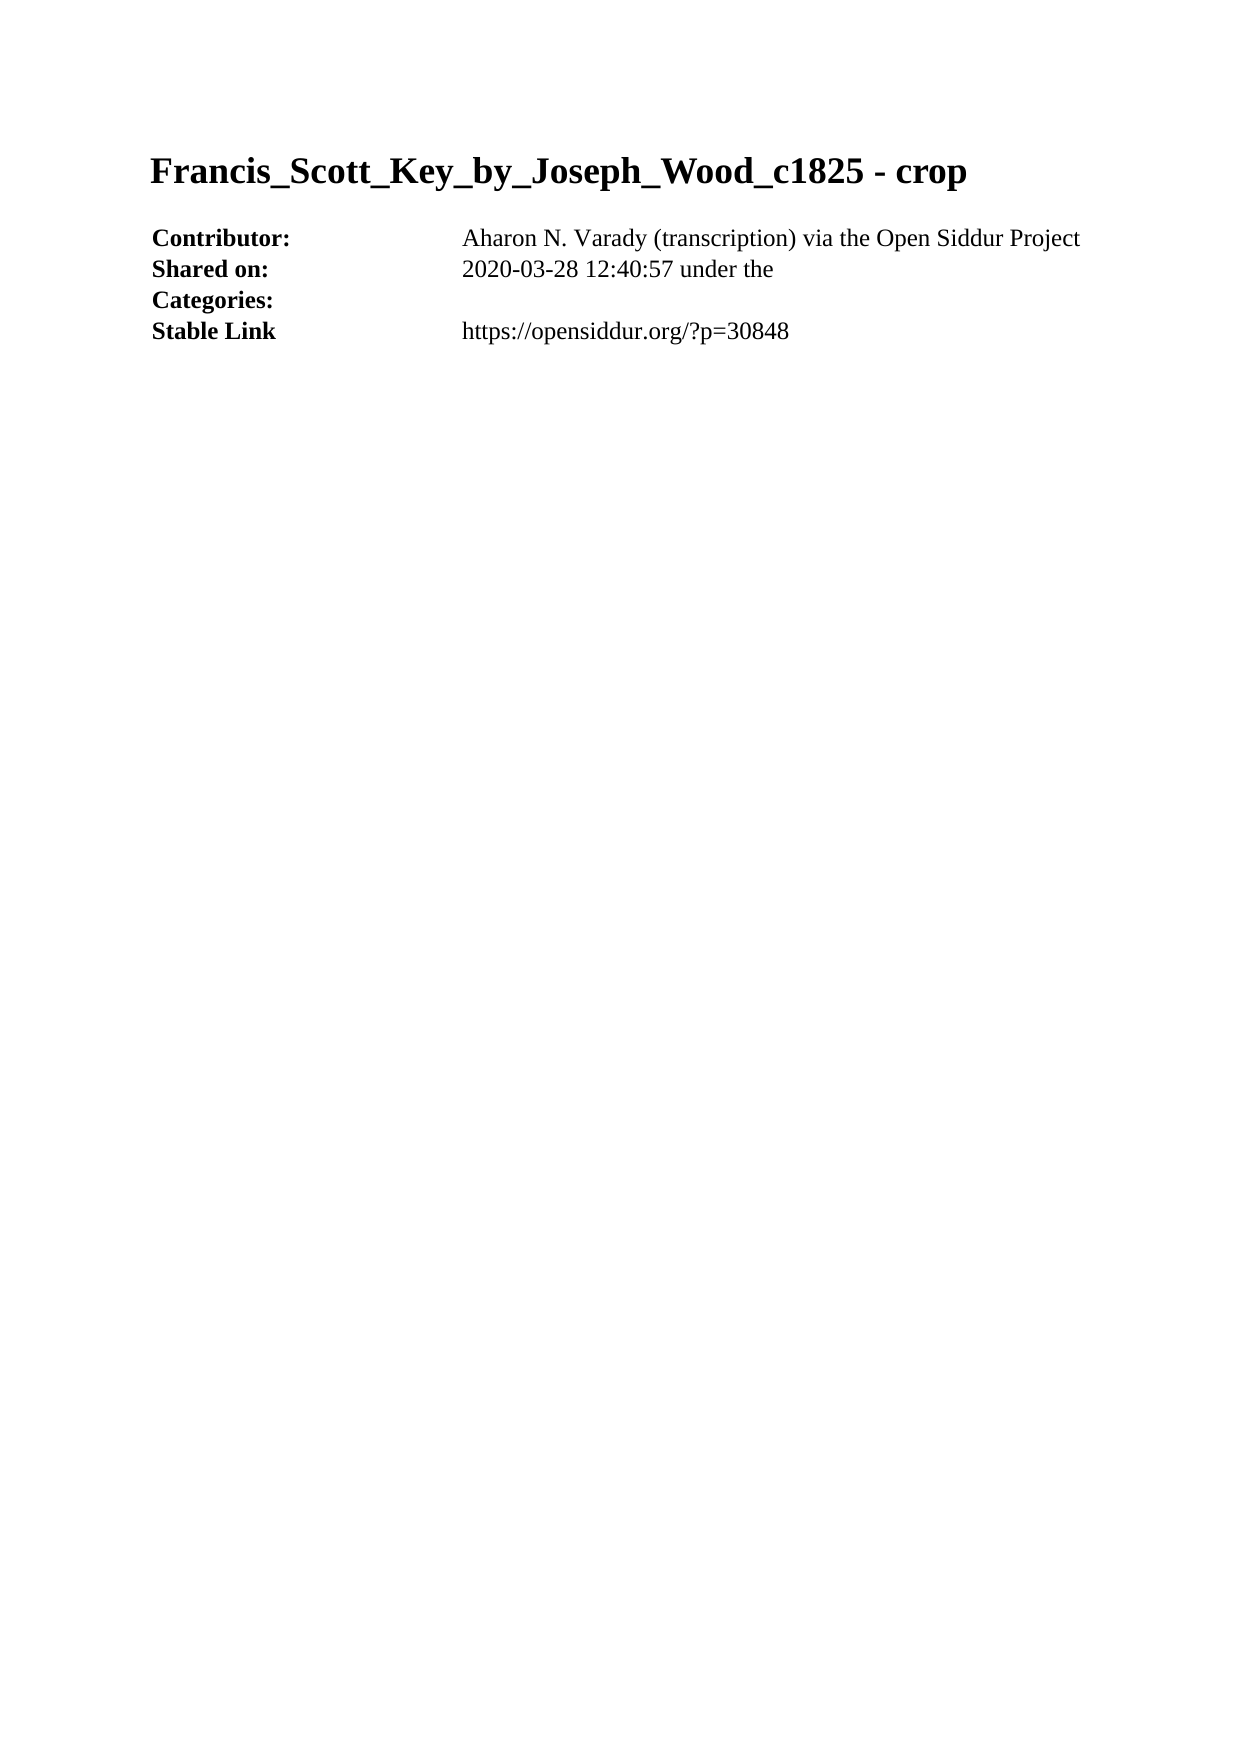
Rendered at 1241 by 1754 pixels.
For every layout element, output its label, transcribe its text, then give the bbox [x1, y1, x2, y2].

table_cell Shared on: [150, 254, 460, 284]
table_cell Stable Link [150, 315, 460, 346]
table_cell [460, 284, 1090, 315]
table_cell https://opensiddur.org/?p=30848 [460, 315, 1090, 346]
subtitle Francis_Scott_Key_by_Joseph_Wood_c1825 - crop [150, 150, 1090, 192]
table_header Aharon N. Varady (transcription) via the Open Siddur Project [460, 223, 1090, 253]
table_header Contributor: [150, 223, 460, 253]
table_cell Categories: [150, 284, 460, 315]
table_cell 2020-03-28 12:40:57 under the [460, 254, 1090, 284]
